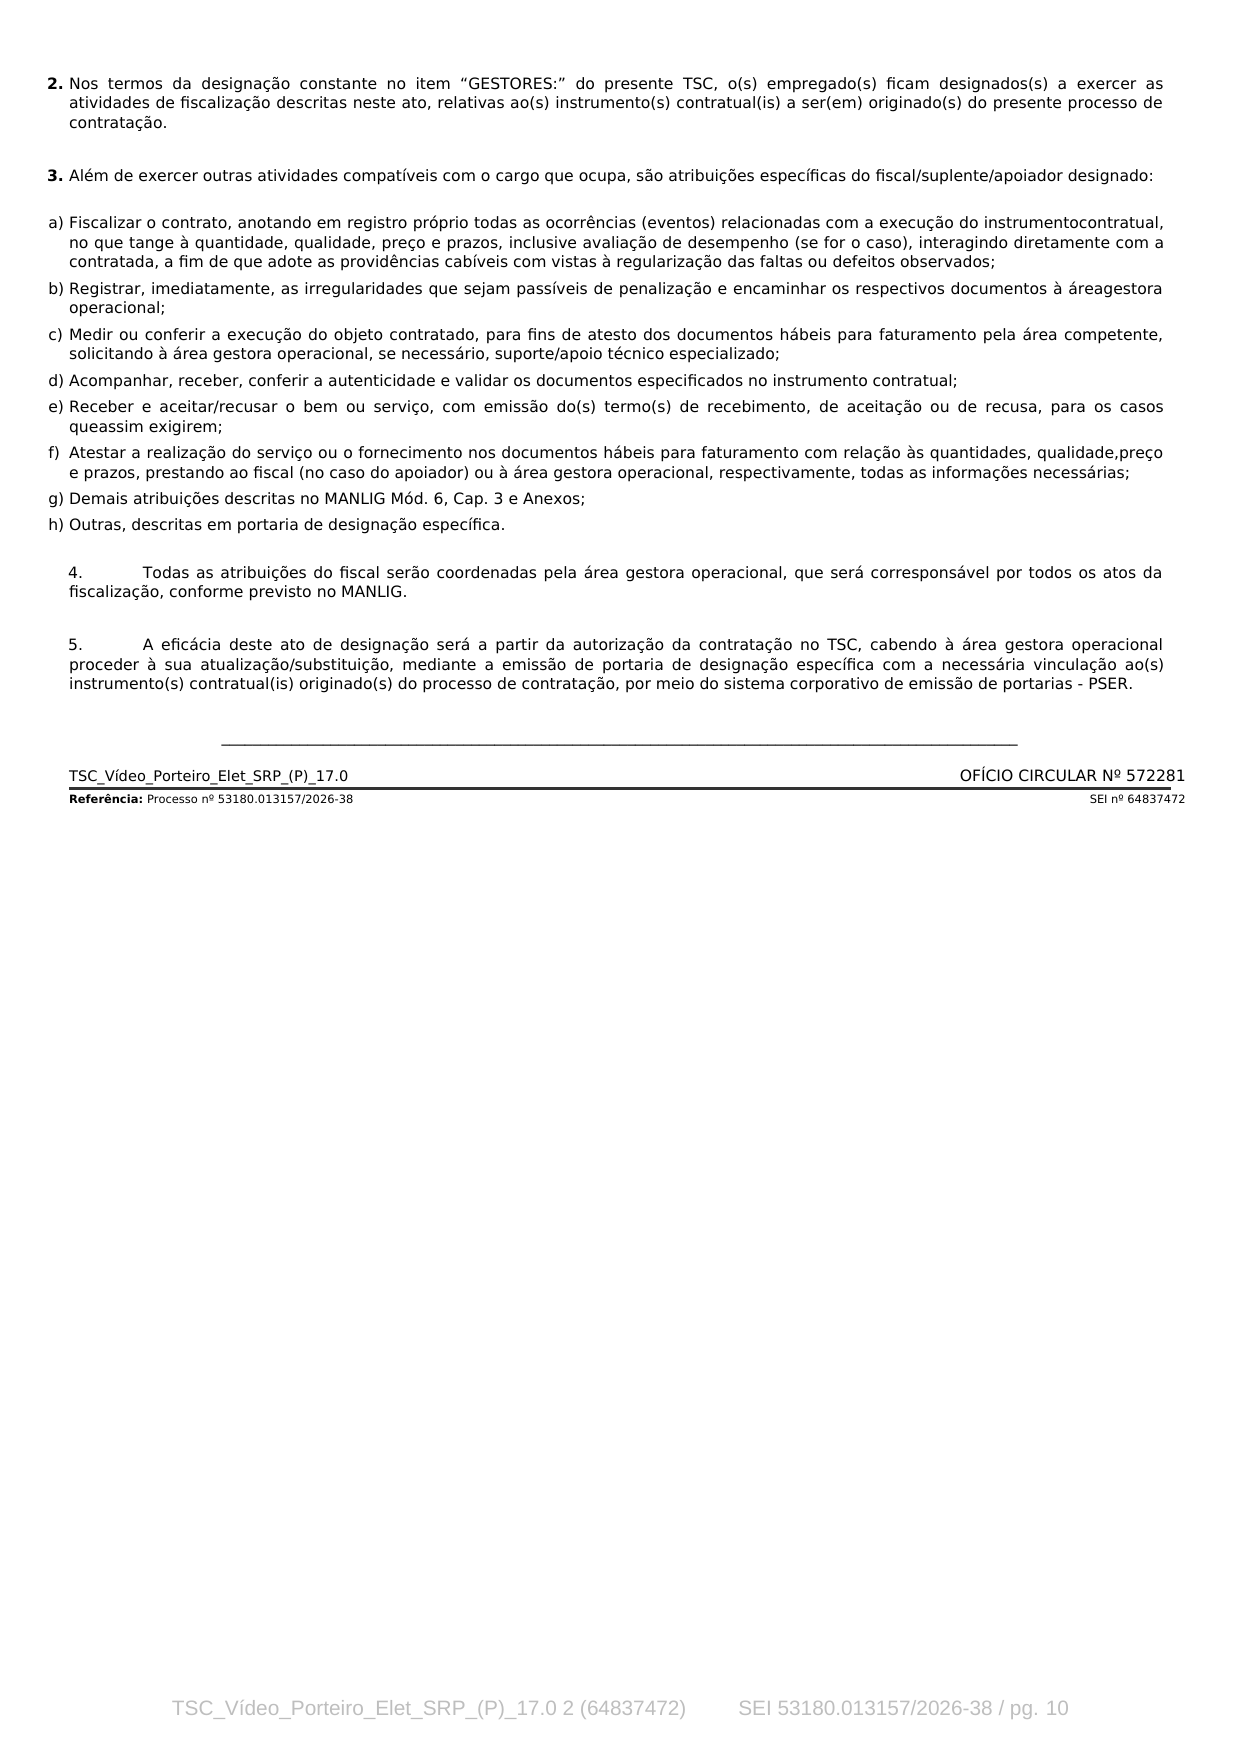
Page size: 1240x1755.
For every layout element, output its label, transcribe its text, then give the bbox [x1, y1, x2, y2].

list Outras, descritas em portaria de designação específica. [48, 516, 1165, 534]
list Nos termos da designação constante no item “GESTORES:” do presente TSC, o(s) empregado(s) ficam designados(s) a exercer as atividades de fiscalização descritas neste ato, relativas ao(s) instrumento(s) contratual(is) a ser(em) originado(s) do presente processo de contratação. [47, 75, 1165, 132]
list Fiscalizar o contrato, anotando em registro próprio todas as ocorrências (eventos) relacionadas com a execução do instrumentocontratual, no que tange à quantidade, qualidade, preço e prazos, inclusive avaliação de desempenho (se for o caso), interagindo diretamente com a contratada, a fim de que adote as providências cabíveis com vistas à regularização das faltas ou defeitos observados; [48, 214, 1165, 272]
text Referência: Processo nº 53180.013157/2026-38 SEI nº 64837472 [69, 793, 1186, 807]
list Receber e aceitar/recusar o bem ou serviço, com emissão do(s) termo(s) de recebimento, de aceitação ou de recusa, para os casos queassim exigirem; [48, 398, 1165, 436]
list Demais atribuições descritas no MANLIG Mód. 6, Cap. 3 e Anexos; [48, 490, 1165, 508]
list Atestar a realização do serviço ou o fornecimento nos documentos hábeis para faturamento com relação às quantidades, qualidade,preço e prazos, prestando ao fiscal (no caso do apoiador) ou à área gestora operacional, respectivamente, todas as informações necessárias; [48, 444, 1165, 482]
text TSC_Vídeo_Porteiro_Elet_SRP_(P)_17.0 OFÍCIO CIRCULAR Nº 572281 [69, 767, 1186, 785]
list Registrar, imediatamente, as irregularidades que sejam passíveis de penalização e encaminhar os respectivos documentos à áreagestora operacional; [48, 280, 1165, 318]
list Além de exercer outras atividades compatíveis com o cargo que ocupa, são atribuições específicas do fiscal/suplente/apoiador designado: [47, 167, 1165, 185]
list Todas as atribuições do fiscal serão coordenadas pela área gestora operacional, que será corresponsável por todos os atos da fiscalização, conforme previsto no MANLIG. [68, 564, 1165, 601]
list Medir ou conferir a execução do objeto contratado, para fins de atesto dos documentos hábeis para faturamento pela área competente, solicitando à área gestora operacional, se necessário, suporte/apoio técnico especializado; [48, 326, 1165, 363]
list A eficácia deste ato de designação será a partir da autorização da contratação no TSC, cabendo à área gestora operacional proceder à sua atualização/substituição, mediante a emissão de portaria de designação específica com a necessária vinculação ao(s) instrumento(s) contratual(is) originado(s) do processo de contratação, por meio do sistema corporativo de emissão de portarias - PSER. [68, 636, 1165, 693]
list Acompanhar, receber, conferir a autenticidade e validar os documentos especificados no instrumento contratual; [48, 372, 1165, 390]
text ______________________________________________________________________________________________________ [69, 728, 1171, 746]
